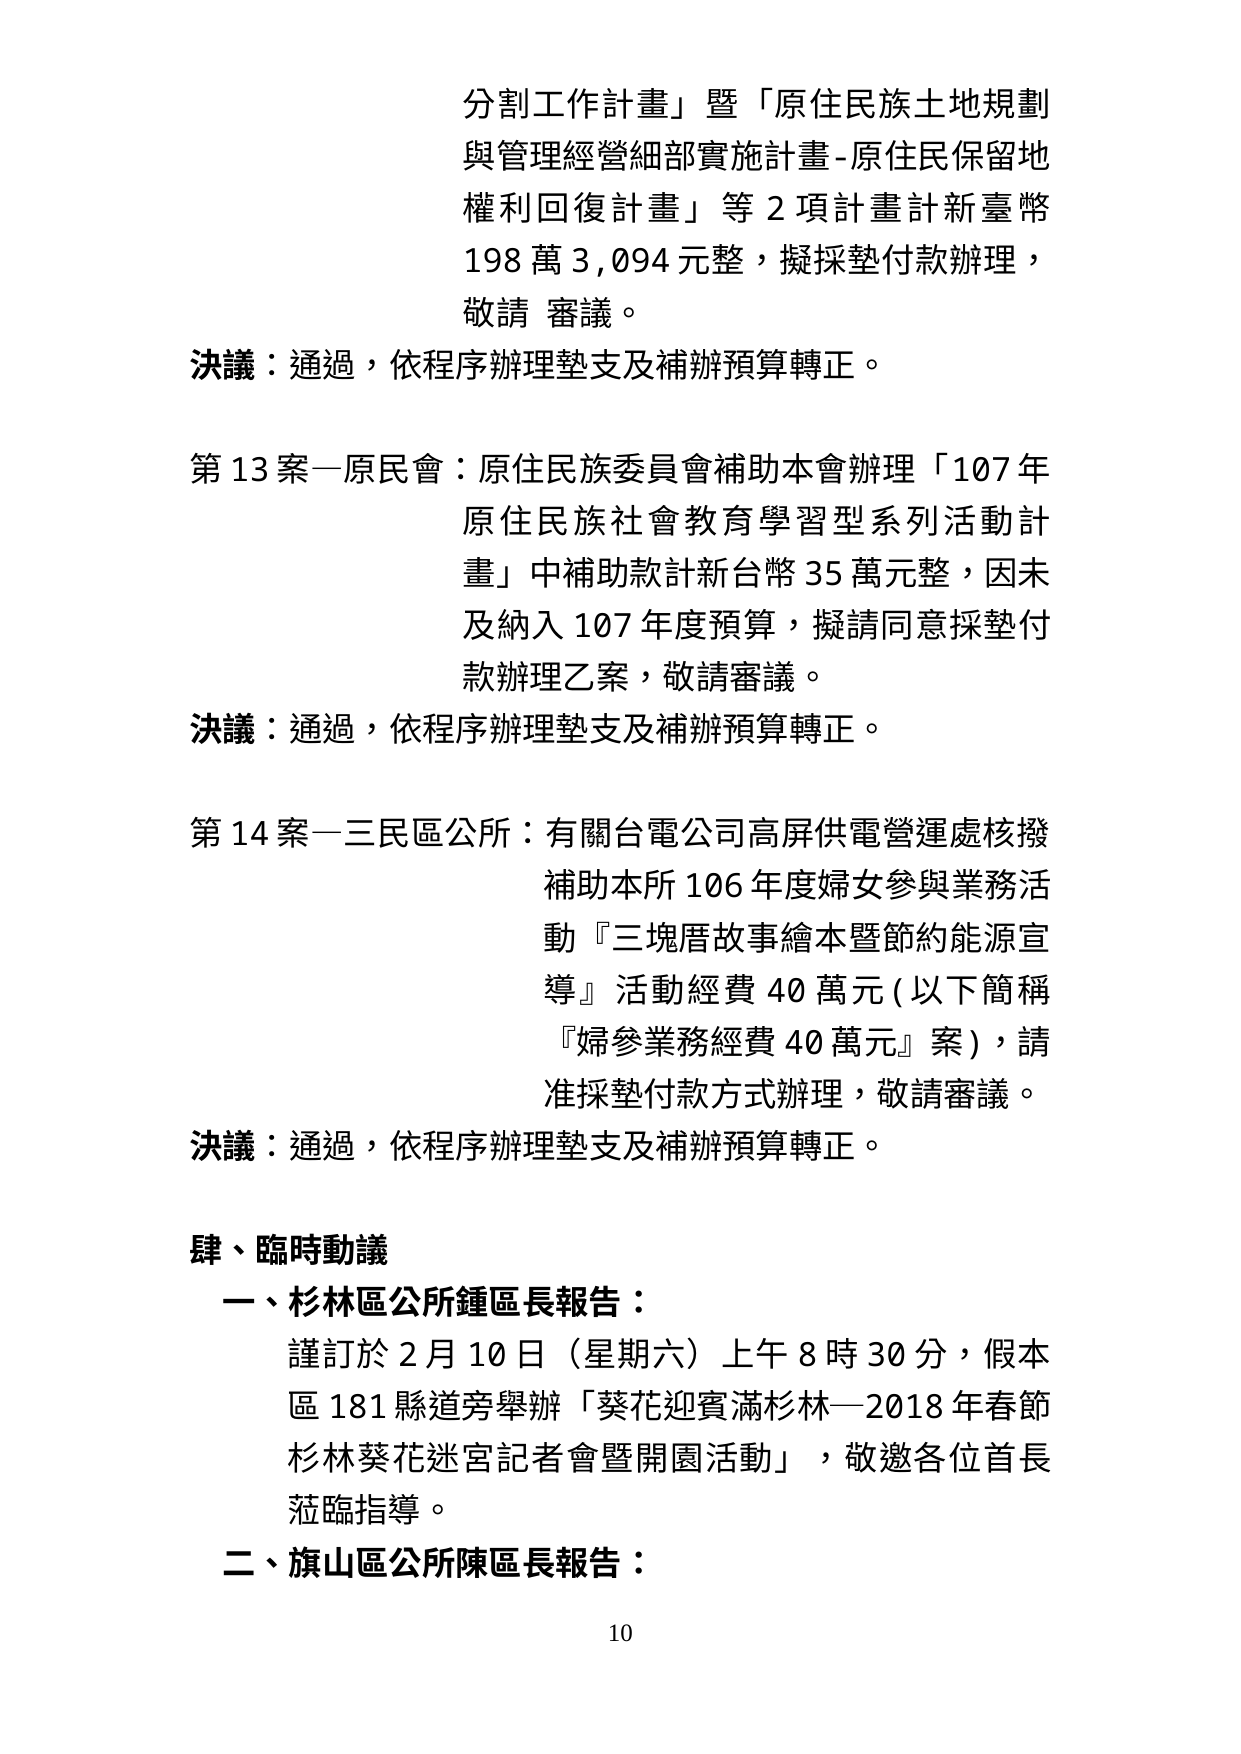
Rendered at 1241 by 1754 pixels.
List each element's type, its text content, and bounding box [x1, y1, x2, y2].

text 決議：通過，依程序辦理墊支及補辦預算轉正。 [189, 1117, 1051, 1169]
text 決議：通過，依程序辦理墊支及補辦預算轉正。 [189, 700, 1051, 752]
text 第14案—三民區公所：有關台電公司高屏供電營運處核撥補助本所106年度婦女參與業務活動『三塊厝故事繪本暨節約能源宣導』活動經費40萬元(以下簡稱『婦參業務經費40萬元』案)，請准採墊付款方式辦理，敬請審議。 [189, 804, 1051, 1117]
text 一、杉林區公所鍾區長報告： [189, 1273, 1051, 1325]
text 分割工作計畫」暨「原住民族土地規劃與管理經營細部實施計畫-原住民保留地權利回復計畫」等2項計畫計新臺幣198萬3,094元整，擬採墊付款辦理，敬請 審議。 [189, 75, 1051, 335]
text 二、旗山區公所陳區長報告： [189, 1533, 1051, 1585]
text 第13案—原民會：原住民族委員會補助本會辦理「107年原住民族社會教育學習型系列活動計畫」中補助款計新台幣35萬元整，因未及納入107年度預算，擬請同意採墊付款辦理乙案，敬請審議。 [189, 439, 1051, 700]
text 決議：通過，依程序辦理墊支及補辦預算轉正。 [189, 335, 1051, 387]
text 謹訂於2月10日（星期六）上午8時30分，假本區181縣道旁舉辦「葵花迎賓滿杉林─2018年春節杉林葵花迷宮記者會暨開園活動」，敬邀各位首長蒞臨指導。 [287, 1325, 1051, 1533]
text 肆、臨時動議 [189, 1221, 1051, 1273]
